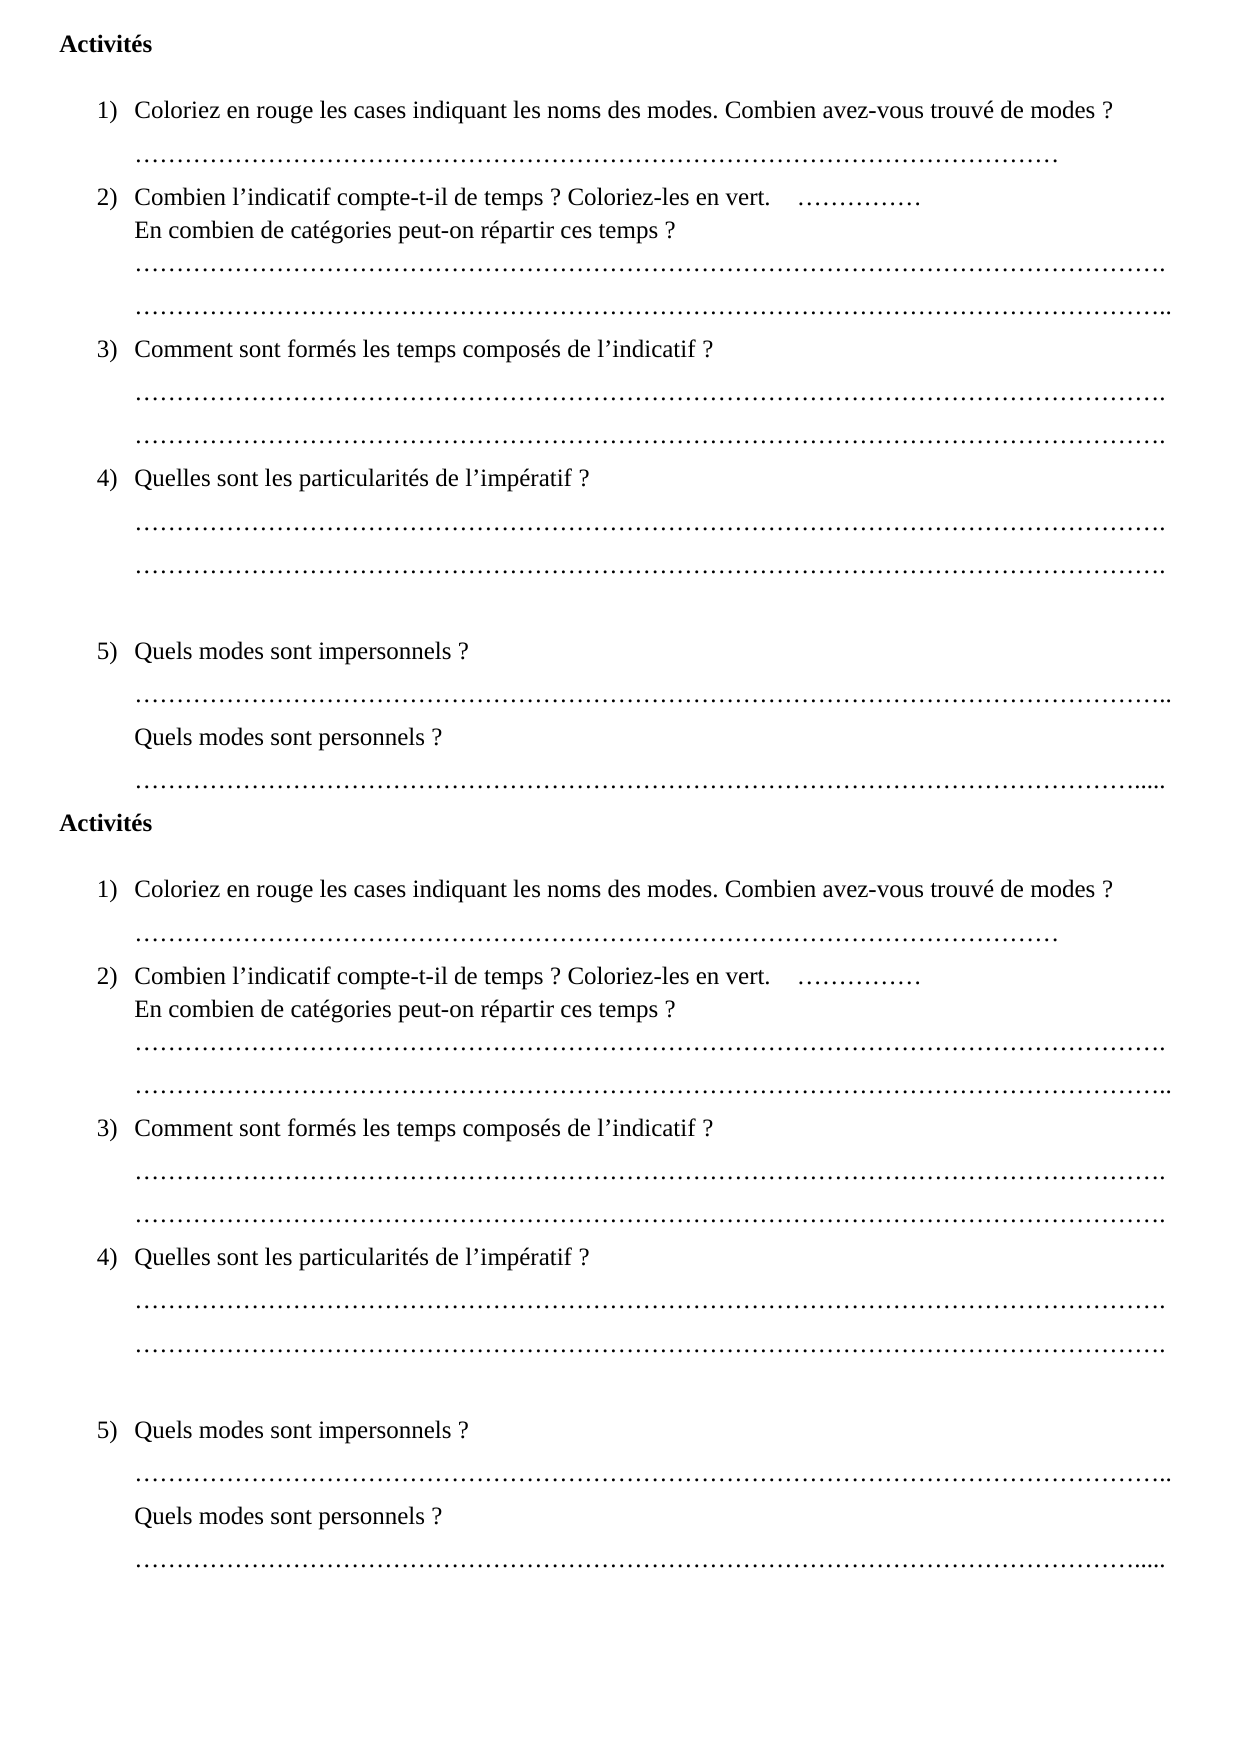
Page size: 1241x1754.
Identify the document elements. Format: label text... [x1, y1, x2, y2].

list …………………………………………………………………………………………………………….. [134, 679, 1181, 708]
list ……………………………………………………………………………………………………………. [134, 1199, 1181, 1228]
list …………………………………………………………………………………………………………..... [134, 1544, 1181, 1573]
list …………………………………………………………………………………………………………….. [134, 1458, 1181, 1487]
list …………………………………………………………………………………………………………..... [134, 765, 1181, 794]
list Coloriez en rouge les cases indiquant les noms des modes. Combien avez-vous trouvé de modes ? ………………………………………………………………………………………………… [97, 96, 1181, 167]
list ……………………………………………………………………………………………………………. [134, 1329, 1181, 1357]
text Activités [59, 29, 1181, 58]
list …………………………………………………………………………………………………………….. [134, 1070, 1181, 1099]
list ……………………………………………………………………………………………………………. [134, 377, 1181, 406]
list Combien l’indicatif compte-t-il de temps ? Coloriez-les en vert. …………… [97, 961, 1181, 989]
list ……………………………………………………………………………………………………………. [134, 1027, 1181, 1056]
list Quels modes sont impersonnels ? [97, 1415, 1181, 1444]
list Quelles sont les particularités de l’impératif ? [97, 463, 1181, 492]
list Quels modes sont impersonnels ? [97, 636, 1181, 665]
list ……………………………………………………………………………………………………………. [134, 1156, 1181, 1185]
list Coloriez en rouge les cases indiquant les noms des modes. Combien avez-vous trouvé de modes ? ………………………………………………………………………………………………… [97, 874, 1181, 946]
list Quels modes sont personnels ? [134, 722, 1181, 751]
text Activités [59, 808, 1181, 837]
list Combien l’indicatif compte-t-il de temps ? Coloriez-les en vert. …………… [97, 182, 1181, 211]
list ……………………………………………………………………………………………………………. [134, 1286, 1181, 1314]
list Comment sont formés les temps composés de l’indicatif ? [97, 334, 1181, 363]
list ……………………………………………………………………………………………………………. [134, 420, 1181, 449]
list En combien de catégories peut-on répartir ces temps ? [134, 994, 1181, 1023]
list Quelles sont les particularités de l’impératif ? [97, 1242, 1181, 1271]
list …………………………………………………………………………………………………………….. [134, 291, 1181, 320]
list Comment sont formés les temps composés de l’indicatif ? [97, 1113, 1181, 1142]
list ……………………………………………………………………………………………………………. [134, 507, 1181, 535]
list Quels modes sont personnels ? [134, 1501, 1181, 1530]
list En combien de catégories peut-on répartir ces temps ? [134, 215, 1181, 244]
list ……………………………………………………………………………………………………………. [134, 248, 1181, 277]
list ……………………………………………………………………………………………………………. [134, 550, 1181, 578]
